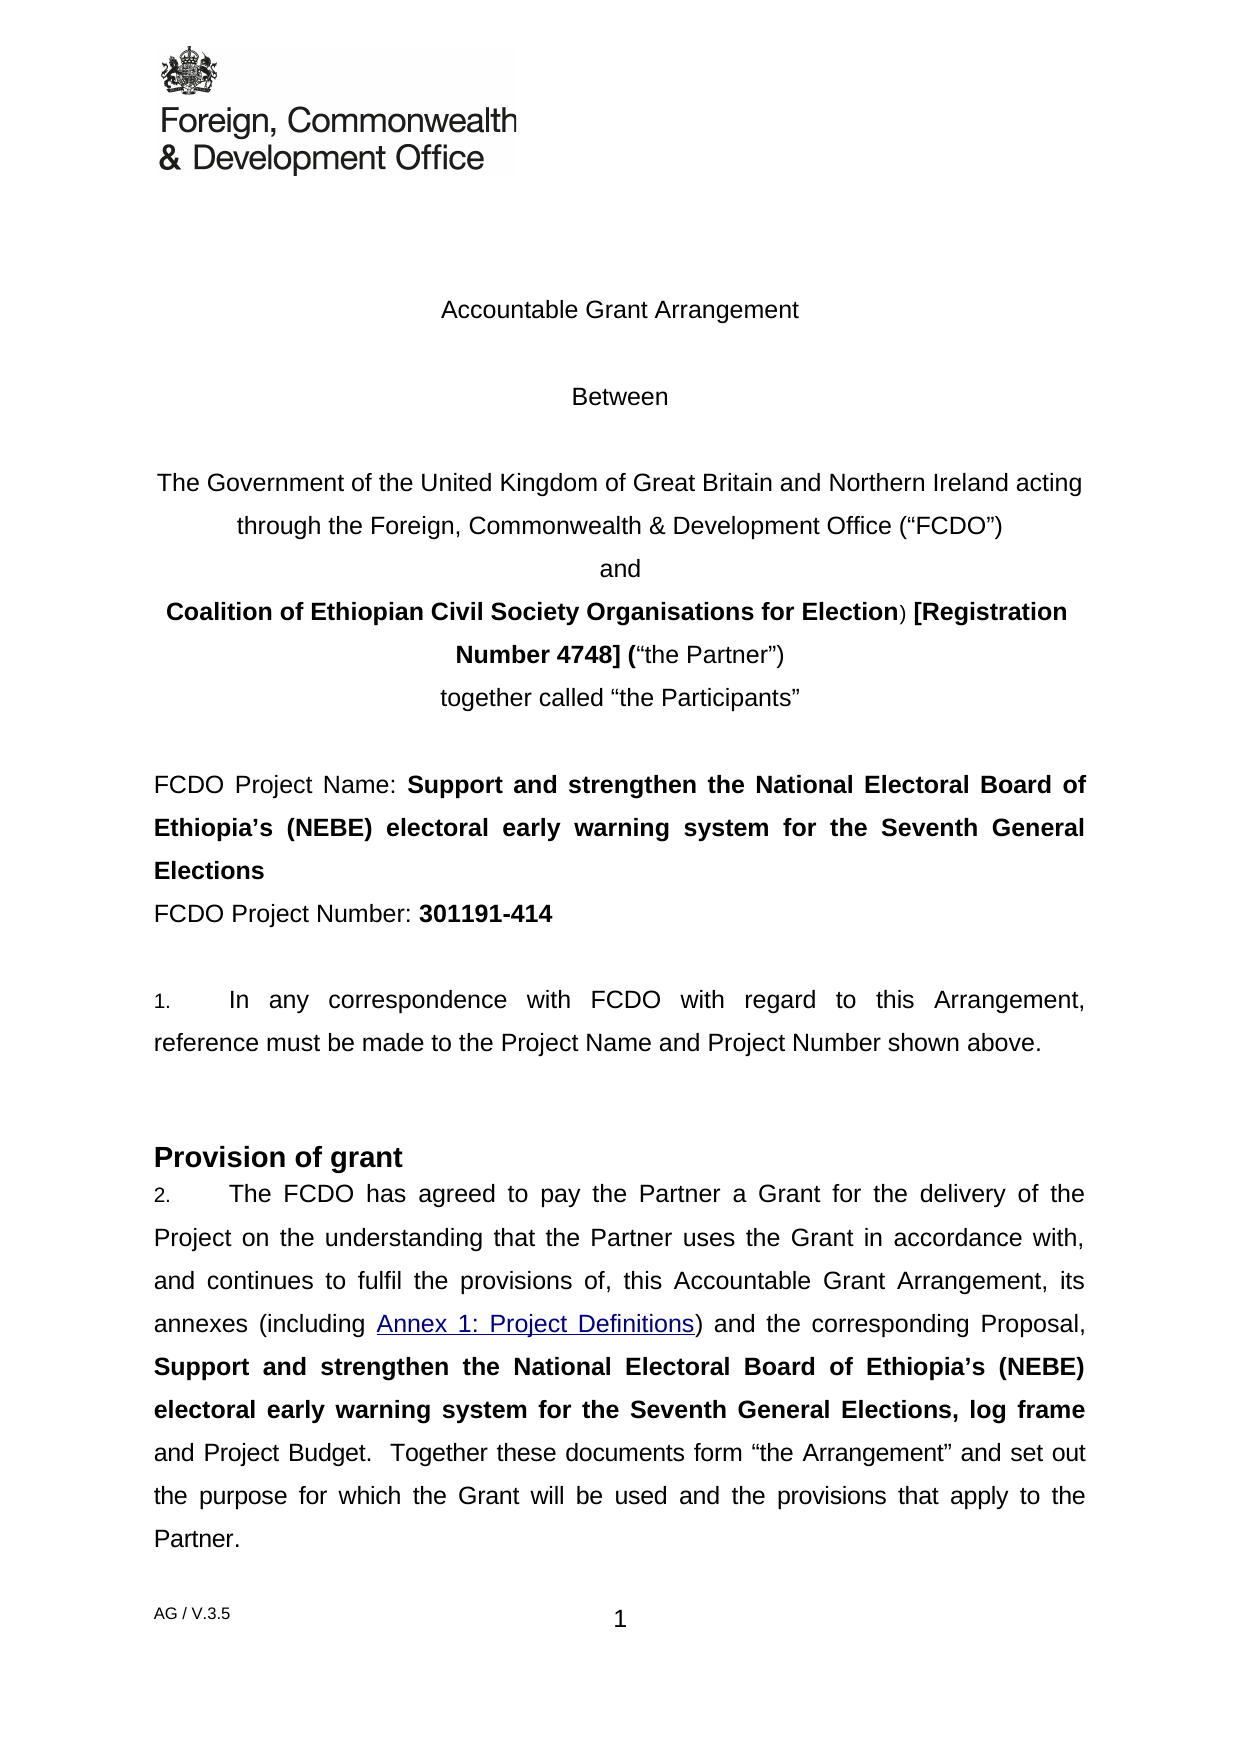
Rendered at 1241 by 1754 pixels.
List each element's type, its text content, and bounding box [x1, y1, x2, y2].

subtitle Provision of grant [153, 1140, 1087, 1173]
text Accountable Grant Arrangement [153, 295, 1087, 324]
text Coalition of Ethiopian Civil Society Organisations for Election) [Registration [153, 597, 1087, 626]
text Between [153, 382, 1087, 410]
text and [153, 554, 1087, 583]
text FCDO Project Number: 301191-414 [153, 899, 1087, 928]
text The Government of the United Kingdom of Great Britain and Northern Ireland acting through the Foreign, Commonwealth & Development Office (“FCDO”) [153, 468, 1087, 540]
list The FCDO has agreed to pay the Partner a Grant for the delivery of the Project on the understanding that the Partner uses the Grant in accordance with, and continues to fulfil the provisions of, this Accountable Grant Arrangement, its annexes (including Annex 1: Project Definitions) and the corresponding Proposal, Support and strengthen the National Electoral Board of Ethiopia’s (NEBE) electoral early warning system for the Seventh General Elections, log frame and Project Budget. Together these documents form “the Arrangement” and set out the purpose for which the Grant will be used and the provisions that apply to the Partner. [153, 1179, 1087, 1553]
list In any correspondence with FCDO with regard to this Arrangement, reference must be made to the Project Name and Project Number shown above. [153, 985, 1087, 1057]
text FCDO Project Name: Support and strengthen the National Electoral Board of Ethiopia’s (NEBE) electoral early warning system for the Seventh General Elections [153, 770, 1087, 885]
text Number 4748] (“the Partner”) [153, 640, 1087, 669]
text together called “the Participants” [153, 683, 1087, 712]
